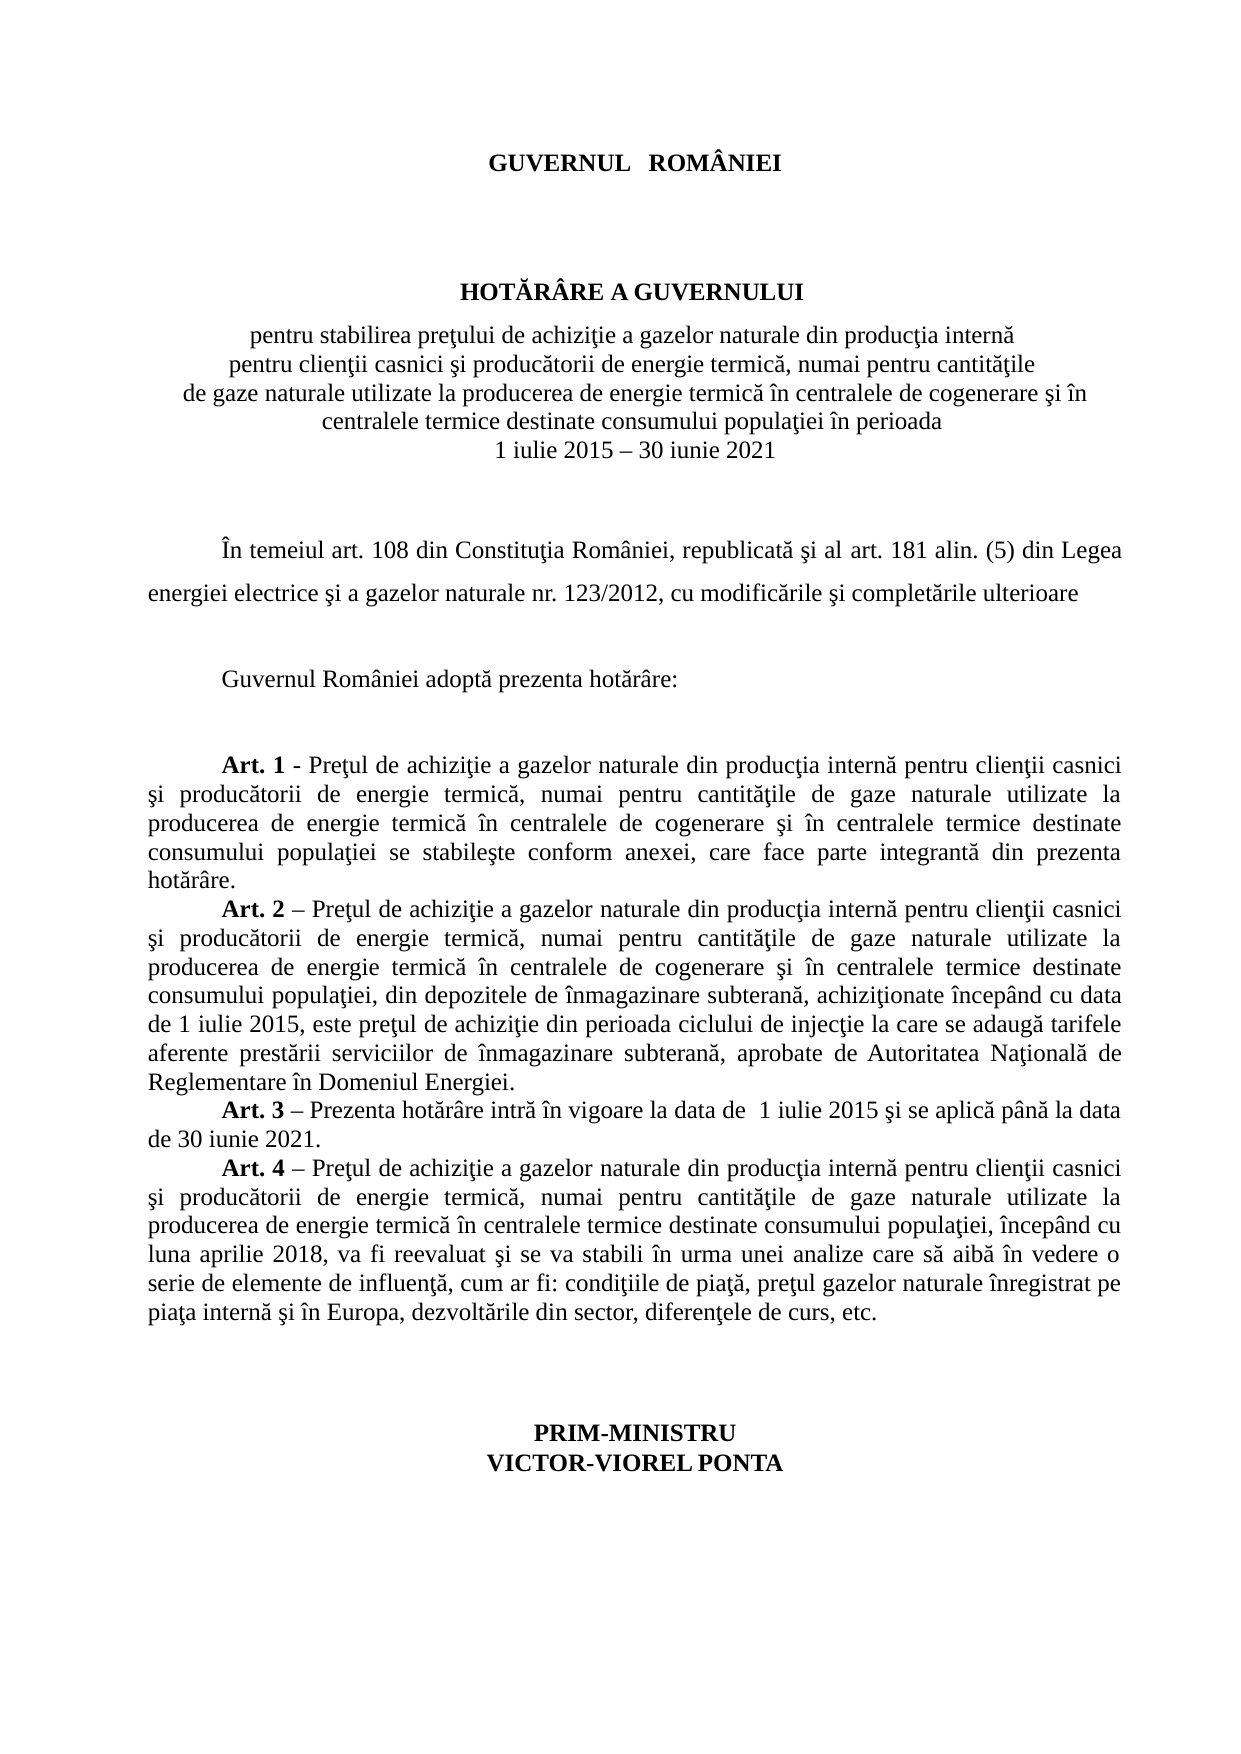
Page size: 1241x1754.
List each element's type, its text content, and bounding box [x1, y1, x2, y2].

text Art. 4 – Preţul de achiziţie a gazelor naturale din producţia internă pentru clienţii casnici şi producătorii de energie termică, numai pentru cantităţile de gaze naturale utilizate la producerea de energie termică în centralele termice destinate consumului populaţiei, începând cu luna aprilie 2018, va fi reevaluat şi se va stabili în urma unei analize care să aibă în vedere o serie de elemente de influenţă, cum ar fi: condiţiile de piaţă, preţul gazelor naturale înregistrat pe piaţa internă şi în Europa, dezvoltările din sector, diferenţele de curs, etc. [148, 1153, 1122, 1326]
text pentru stabilirea preţului de achiziţie a gazelor naturale din producţia internă [148, 320, 1122, 349]
text În temeiul art. 108 din Constituţia României, republicată şi al art. 181 alin. (5) din Legea energiei electrice şi a gazelor naturale nr. 123/2012, cu modificările şi completările ulterioare [148, 535, 1122, 607]
text de gaze naturale utilizate la producerea de energie termică în centralele de cogenerare şi în centralele termice destinate consumului populaţiei în perioada [148, 378, 1122, 435]
text PRIM-MINISTRU VICTOR-VIOREL PONTA [148, 1418, 1122, 1507]
text Art. 3 – Prezenta hotărâre intră în vigoare la data de 1 iulie 2015 şi se aplică până la data de 30 iunie 2021. [148, 1096, 1122, 1153]
text HOTĂRÂRE A GUVERNULUI [148, 277, 1122, 306]
text Art. 2 – Preţul de achiziţie a gazelor naturale din producţia internă pentru clienţii casnici şi producătorii de energie termică, numai pentru cantităţile de gaze naturale utilizate la producerea de energie termică în centralele de cogenerare şi în centralele termice destinate consumului populaţiei, din depozitele de înmagazinare subterană, achiziţionate începând cu data de 1 iulie 2015, este preţul de achiziţie din perioada ciclului de injecţie la care se adaugă tarifele aferente prestării serviciilor de înmagazinare subterană, aprobate de Autoritatea Naţională de Reglementare în Domeniul Energiei. [148, 894, 1122, 1096]
text Art. 1 - Preţul de achiziţie a gazelor naturale din producţia internă pentru clienţii casnici şi producătorii de energie termică, numai pentru cantităţile de gaze naturale utilizate la producerea de energie termică în centralele de cogenerare şi în centralele termice destinate consumului populaţiei se stabileşte conform anexei, care face parte integrantă din prezenta hotărâre. [148, 751, 1122, 894]
text GUVERNUL ROMÂNIEI [148, 148, 1122, 176]
text 1 iulie 2015 – 30 iunie 2021 [148, 435, 1122, 492]
text Guvernul României adoptă prezenta hotărâre: [221, 621, 1122, 693]
text pentru clienţii casnici şi producătorii de energie termică, numai pentru cantităţile [148, 349, 1122, 378]
